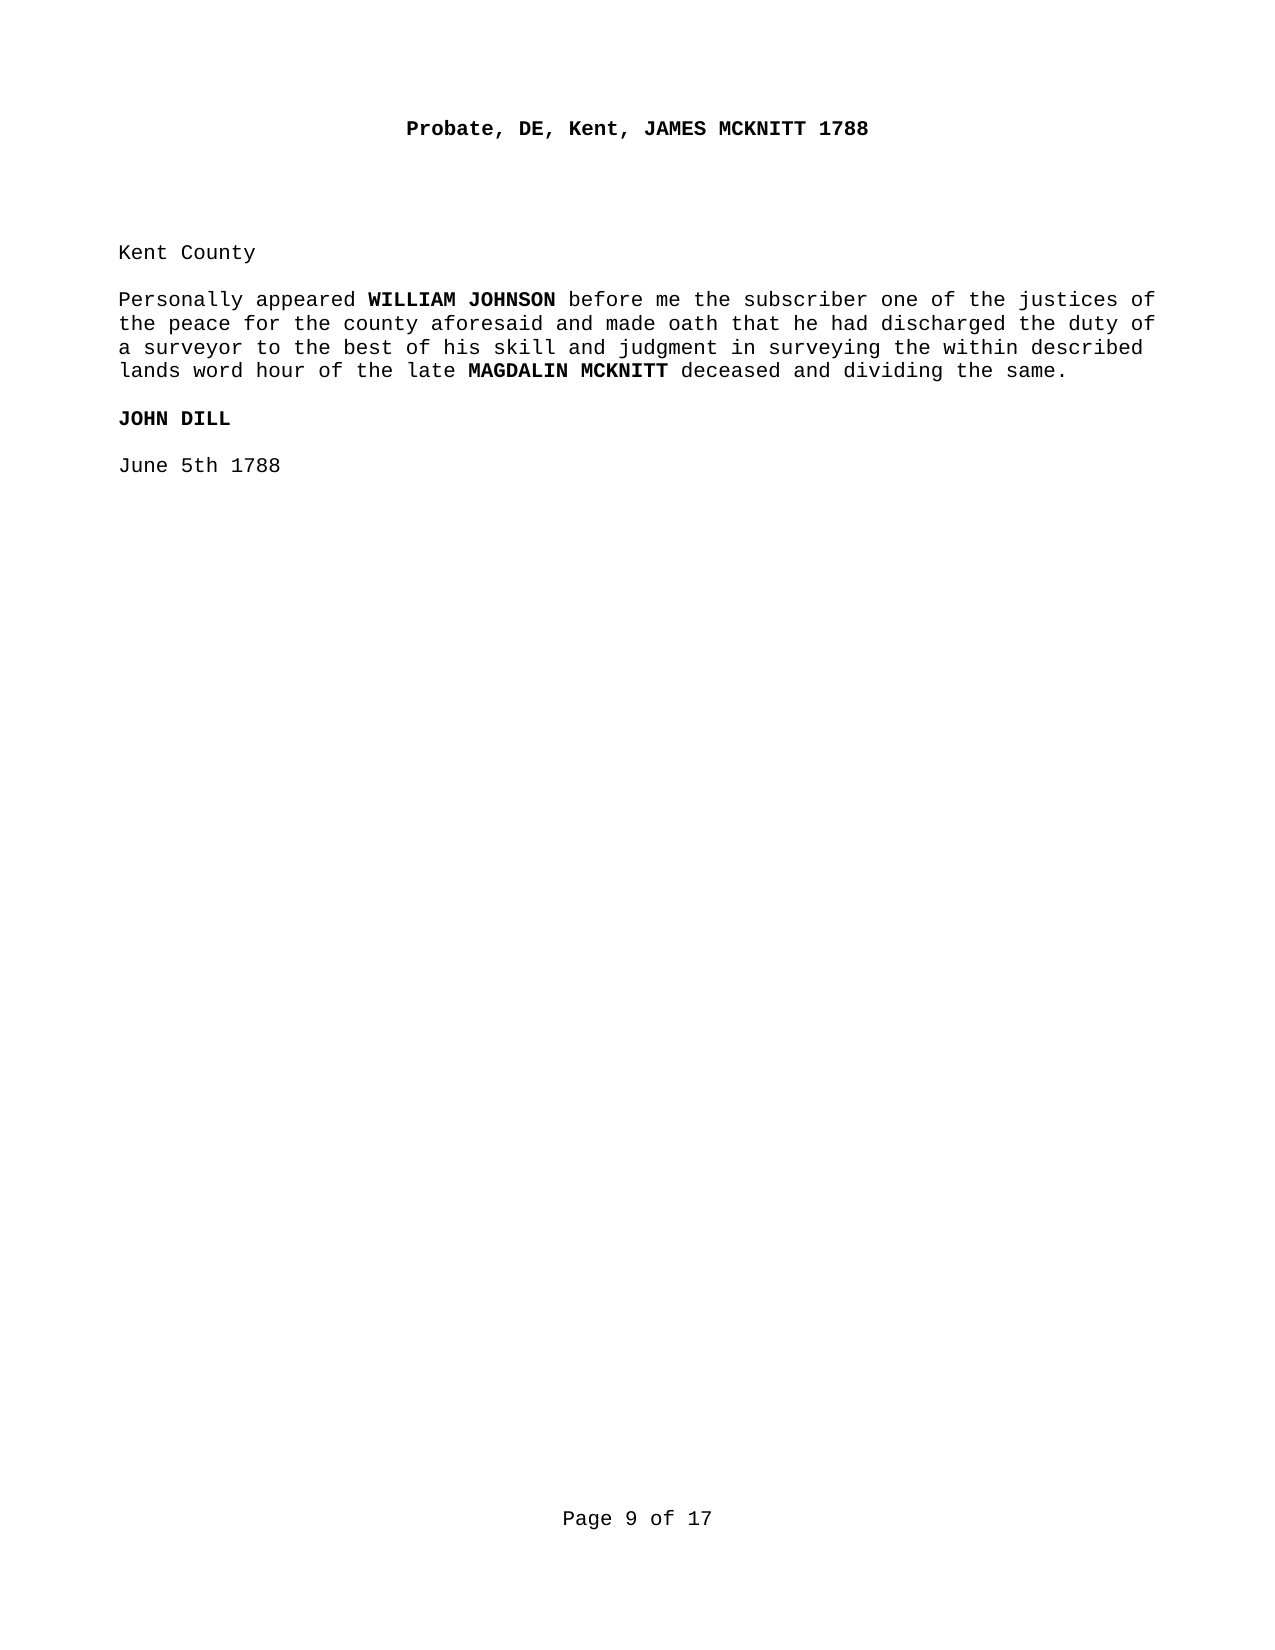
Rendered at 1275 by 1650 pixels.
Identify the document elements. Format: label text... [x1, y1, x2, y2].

text Personally appeared William Johnson before me the subscriber one of the justices of the peace for the county aforesaid and made oath that he had discharged the duty of a surveyor to the best of his skill and judgment in surveying the within described lands word hour of the late Magdalin MCKNITT deceased and dividing the same. [118, 289, 1157, 384]
text John Dill [118, 408, 1157, 431]
text June 5th 1788 [118, 455, 1157, 479]
text Kent County [118, 242, 1157, 266]
